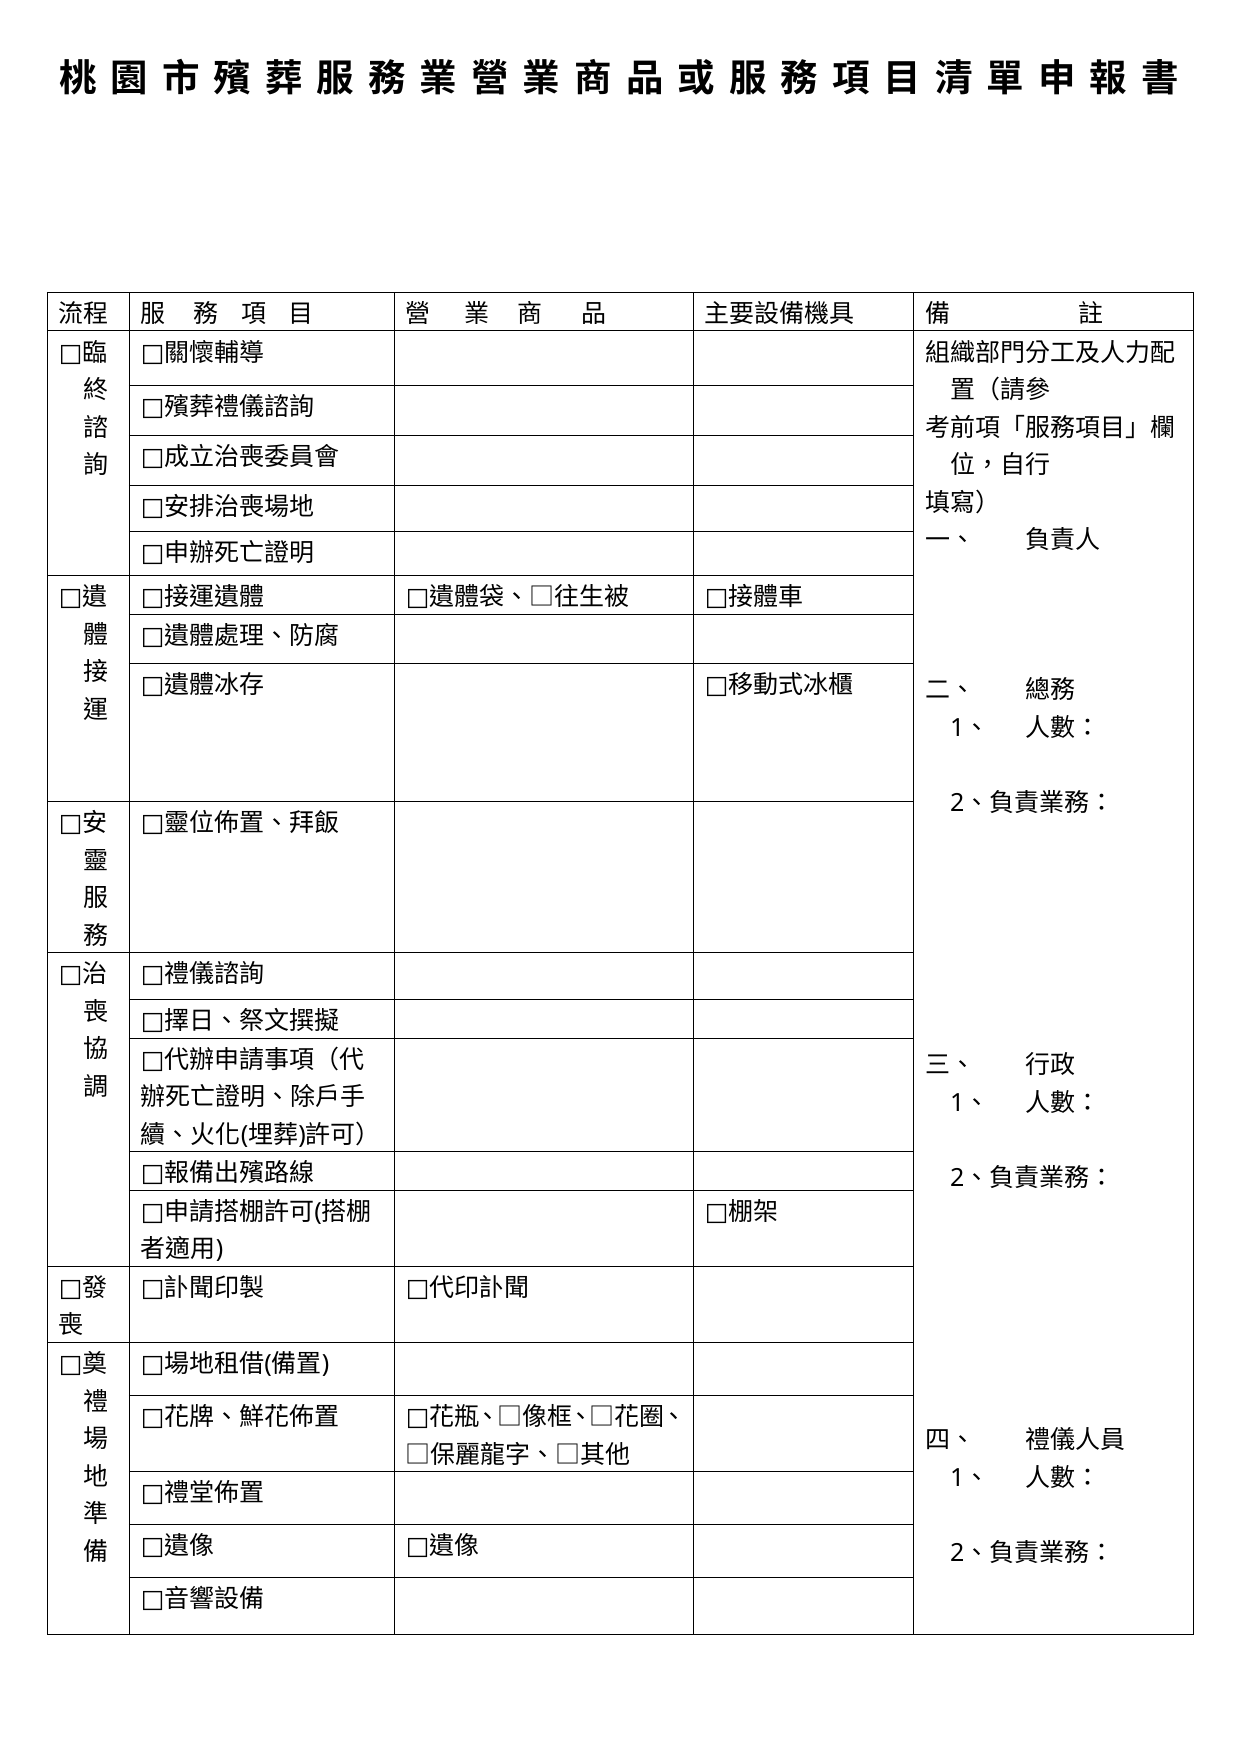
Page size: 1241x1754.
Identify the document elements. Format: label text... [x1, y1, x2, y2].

table_cell □申辦死亡證明 [130, 532, 394, 575]
table_cell □遺體接運 [48, 576, 129, 801]
table_cell □遺體處理、防腐 [130, 615, 394, 663]
table_cell 組織部門分工及人力配置（請參 考前項「服務項目」欄位，自行 填寫） 負責人 總務 人數： 2、負責業務： 行政 人數： 2、負責業務： 禮儀人員 人數： 2、負責業務： 員工總人數： 六、其他 [914, 331, 1193, 1633]
table_cell □音響設備 [130, 1578, 394, 1633]
table_cell □報備出殯路線 [130, 1152, 394, 1190]
table_cell □關懷輔導 [130, 331, 394, 384]
table_cell [395, 615, 693, 663]
table_cell □成立治喪委員會 [130, 436, 394, 484]
table_cell [694, 1267, 913, 1342]
table_cell [694, 1000, 913, 1038]
table_cell [694, 1472, 913, 1524]
table_cell [694, 1039, 913, 1151]
table_cell [694, 615, 913, 663]
table_cell □禮儀諮詢 [130, 953, 394, 999]
table_cell □接運遺體 [130, 576, 394, 614]
table_cell □擇日、祭文撰擬 [130, 1000, 394, 1038]
table_cell [395, 1343, 693, 1395]
table_cell □代印訃聞 [395, 1267, 693, 1342]
table_cell [395, 664, 693, 801]
text 桃園市殯葬服務業營業商品或服務項目清單申報書 [59, 37, 1181, 112]
table_cell □遺像 [395, 1525, 693, 1577]
table_cell □接體車 [694, 576, 913, 614]
table_cell □靈位佈置、拜飯 [130, 802, 394, 952]
table_cell [395, 532, 693, 575]
table_cell [395, 1191, 693, 1266]
table_header 流程 [48, 293, 129, 330]
table_cell □棚架 [694, 1191, 913, 1266]
table_cell □臨終諮詢 [48, 331, 129, 575]
table_cell □花牌、鮮花佈置 [130, 1396, 394, 1471]
table_cell [694, 1343, 913, 1395]
table_cell [694, 532, 913, 575]
table_cell [395, 1039, 693, 1151]
table_cell [395, 386, 693, 434]
table_header 備 註 [914, 293, 1193, 330]
table_cell [395, 1578, 693, 1633]
table_cell [694, 486, 913, 531]
table_cell [395, 1472, 693, 1524]
table_cell [395, 486, 693, 531]
table_cell □代辦申請事項（代辦死亡證明、除戶手續、火化(埋葬)許可） [130, 1039, 394, 1151]
table_cell [395, 331, 693, 384]
table_cell □禮堂佈置 [130, 1472, 394, 1524]
table_cell □訃聞印製 [130, 1267, 394, 1342]
table_cell [694, 1525, 913, 1577]
table_cell [395, 1152, 693, 1190]
table_cell □奠禮場地準備 [48, 1343, 129, 1633]
table_cell □遺像 [130, 1525, 394, 1577]
table_cell [694, 436, 913, 484]
table_header 營 業 商 品 [395, 293, 693, 330]
table_cell □移動式冰櫃 [694, 664, 913, 801]
table_cell [694, 331, 913, 384]
table_cell [395, 953, 693, 999]
table_cell [694, 953, 913, 999]
table_cell [694, 1152, 913, 1190]
table_cell [395, 802, 693, 952]
table_cell □花瓶、□像框、□花圈、□保麗龍字、□其他 [395, 1396, 693, 1471]
table_cell □殯葬禮儀諮詢 [130, 386, 394, 434]
table_cell □安靈服務 [48, 802, 129, 952]
table_cell [694, 386, 913, 434]
table_cell [395, 1000, 693, 1038]
table_cell □場地租借(備置) [130, 1343, 394, 1395]
table_header 服 務 項 目 [130, 293, 394, 330]
table_cell [694, 1396, 913, 1471]
table_cell □申請搭棚許可(搭棚者適用) [130, 1191, 394, 1266]
table_cell [694, 802, 913, 952]
table_cell [694, 1578, 913, 1633]
table_cell □發喪 [48, 1267, 129, 1342]
table_cell □治喪協調 [48, 953, 129, 1266]
table_cell □遺體冰存 [130, 664, 394, 801]
table_cell □遺體袋、□往生被 [395, 576, 693, 614]
table_header 主要設備機具 [694, 293, 913, 330]
table_cell □安排治喪場地 [130, 486, 394, 531]
table_cell [395, 436, 693, 484]
